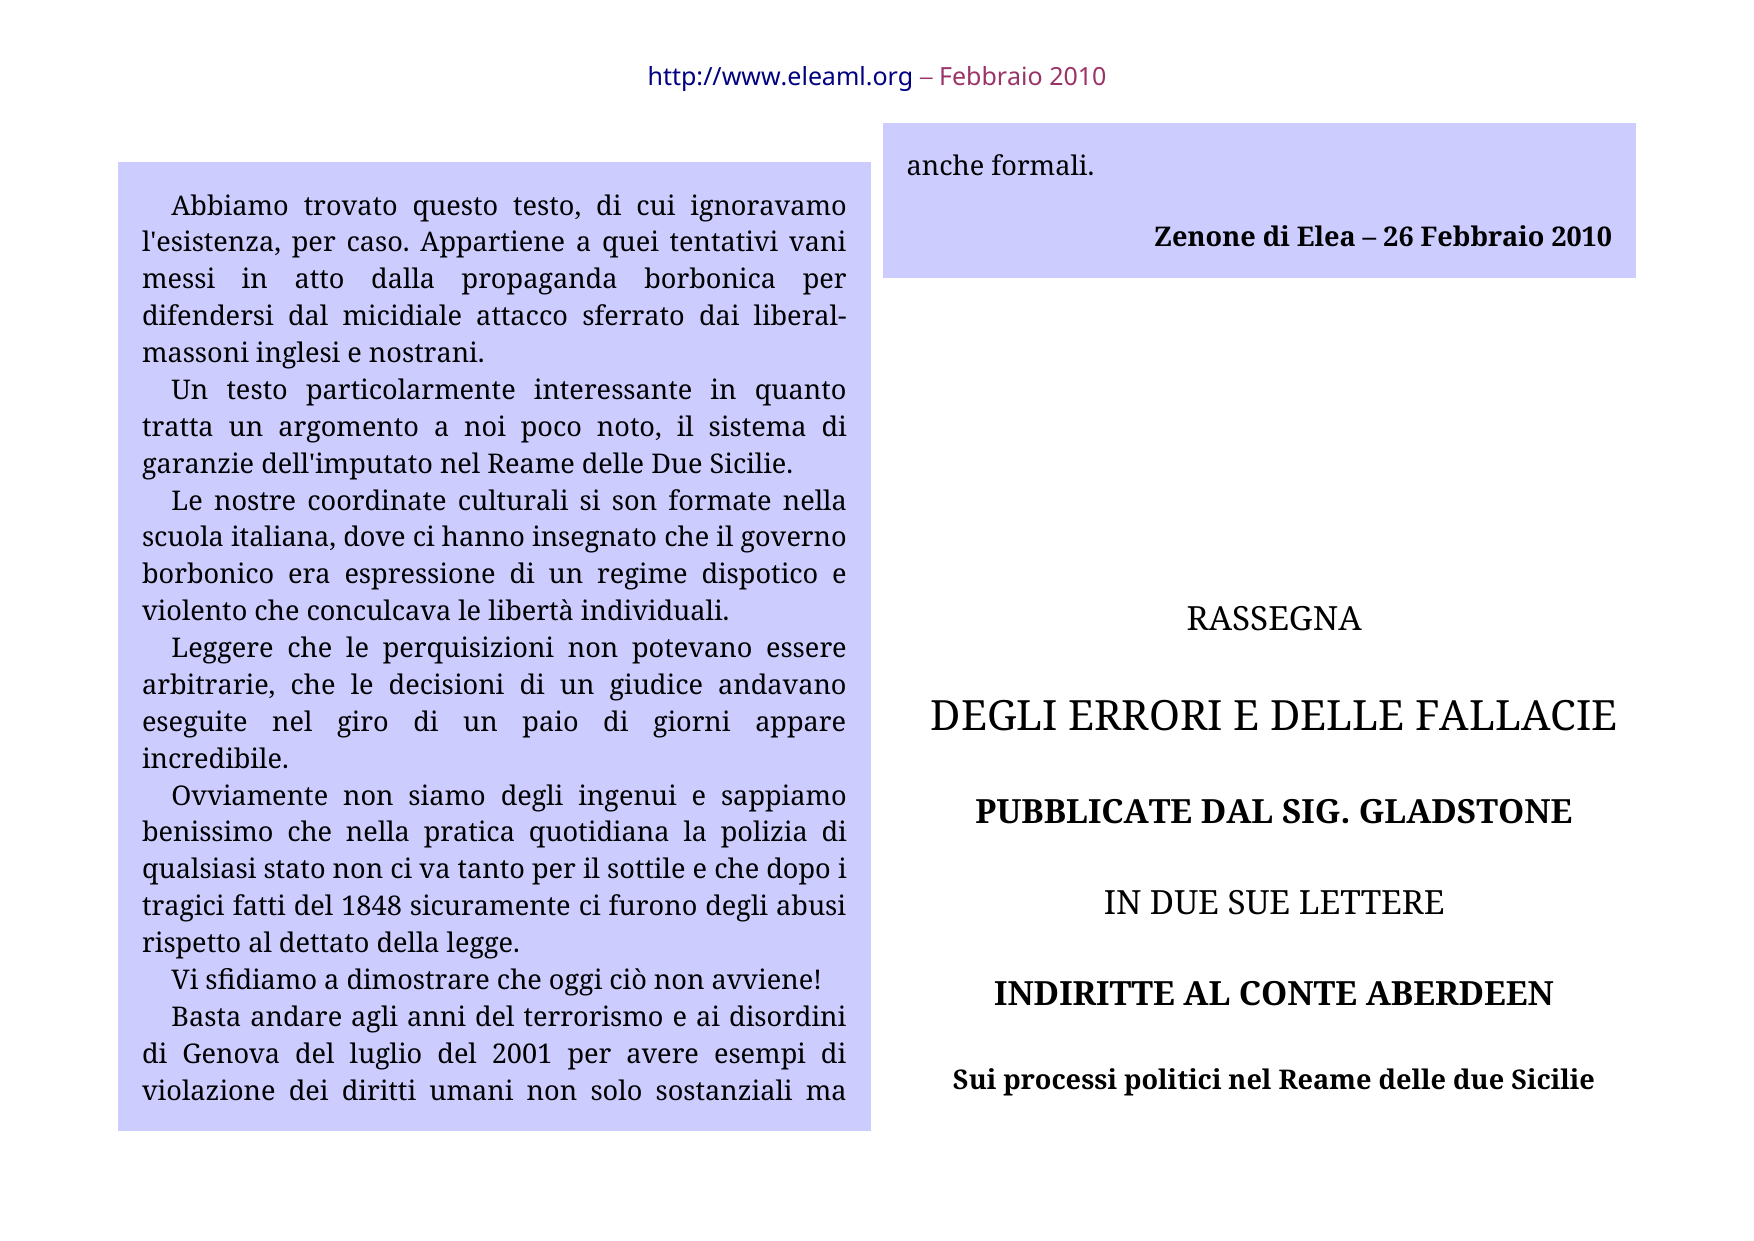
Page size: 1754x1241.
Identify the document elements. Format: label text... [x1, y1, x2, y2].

text RASSEGNA [883, 595, 1636, 641]
table_header Abbiamo trovato questo testo, di cui ignoravamo l'esistenza, per caso. Appartiene a quei tentativi vani messi in atto dalla propaganda borbonica per difendersi dal micidiale attacco sferrato dai liberal-massoni inglesi e nostrani. Un testo particolarmente interessante in quanto tratta un argomento a noi poco noto, il sistema di garanzie dell'imputato nel Reame delle Due Sicilie. Le nostre coordinate culturali si son formate nella scuola italiana, dove ci hanno insegnato che il governo borbonico era espressione di un regime dispotico e violento che conculcava le libertà individuali. Leggere che le perquisizioni non potevano essere arbitrarie, che le decisioni di un giudice andavano eseguite nel giro di un paio di giorni appare incredibile. Ovviamente non siamo degli ingenui e sappiamo benissimo che nella pratica quotidiana la polizia di qualsiasi stato non ci va tanto per il sottile e che dopo i tragici fatti del 1848 sicuramente ci furono degli abusi rispetto al dettato della legge. Vi sfidiamo a dimostrare che oggi ciò non avviene! Basta andare agli anni del terrorismo e ai disordini di Genova del luglio del 2001 per avere esempi di violazione dei diritti umani non solo sostanziali ma [118, 162, 871, 1131]
text PUBBLICATE DAL SIG. GLADSTONE [883, 788, 1636, 834]
text IN DUE SUE LETTERE [883, 879, 1636, 924]
text DEGLI ERRORI E DELLE FALLACIE [883, 686, 1636, 743]
text Sui processi politici nel Reame delle due Sicilie [883, 1061, 1636, 1098]
table_header anche formali. Zenone di Elea – 26 Febbraio 2010 [883, 123, 1636, 278]
text INDIRITTE AL CONTE ABERDEEN [883, 970, 1636, 1015]
